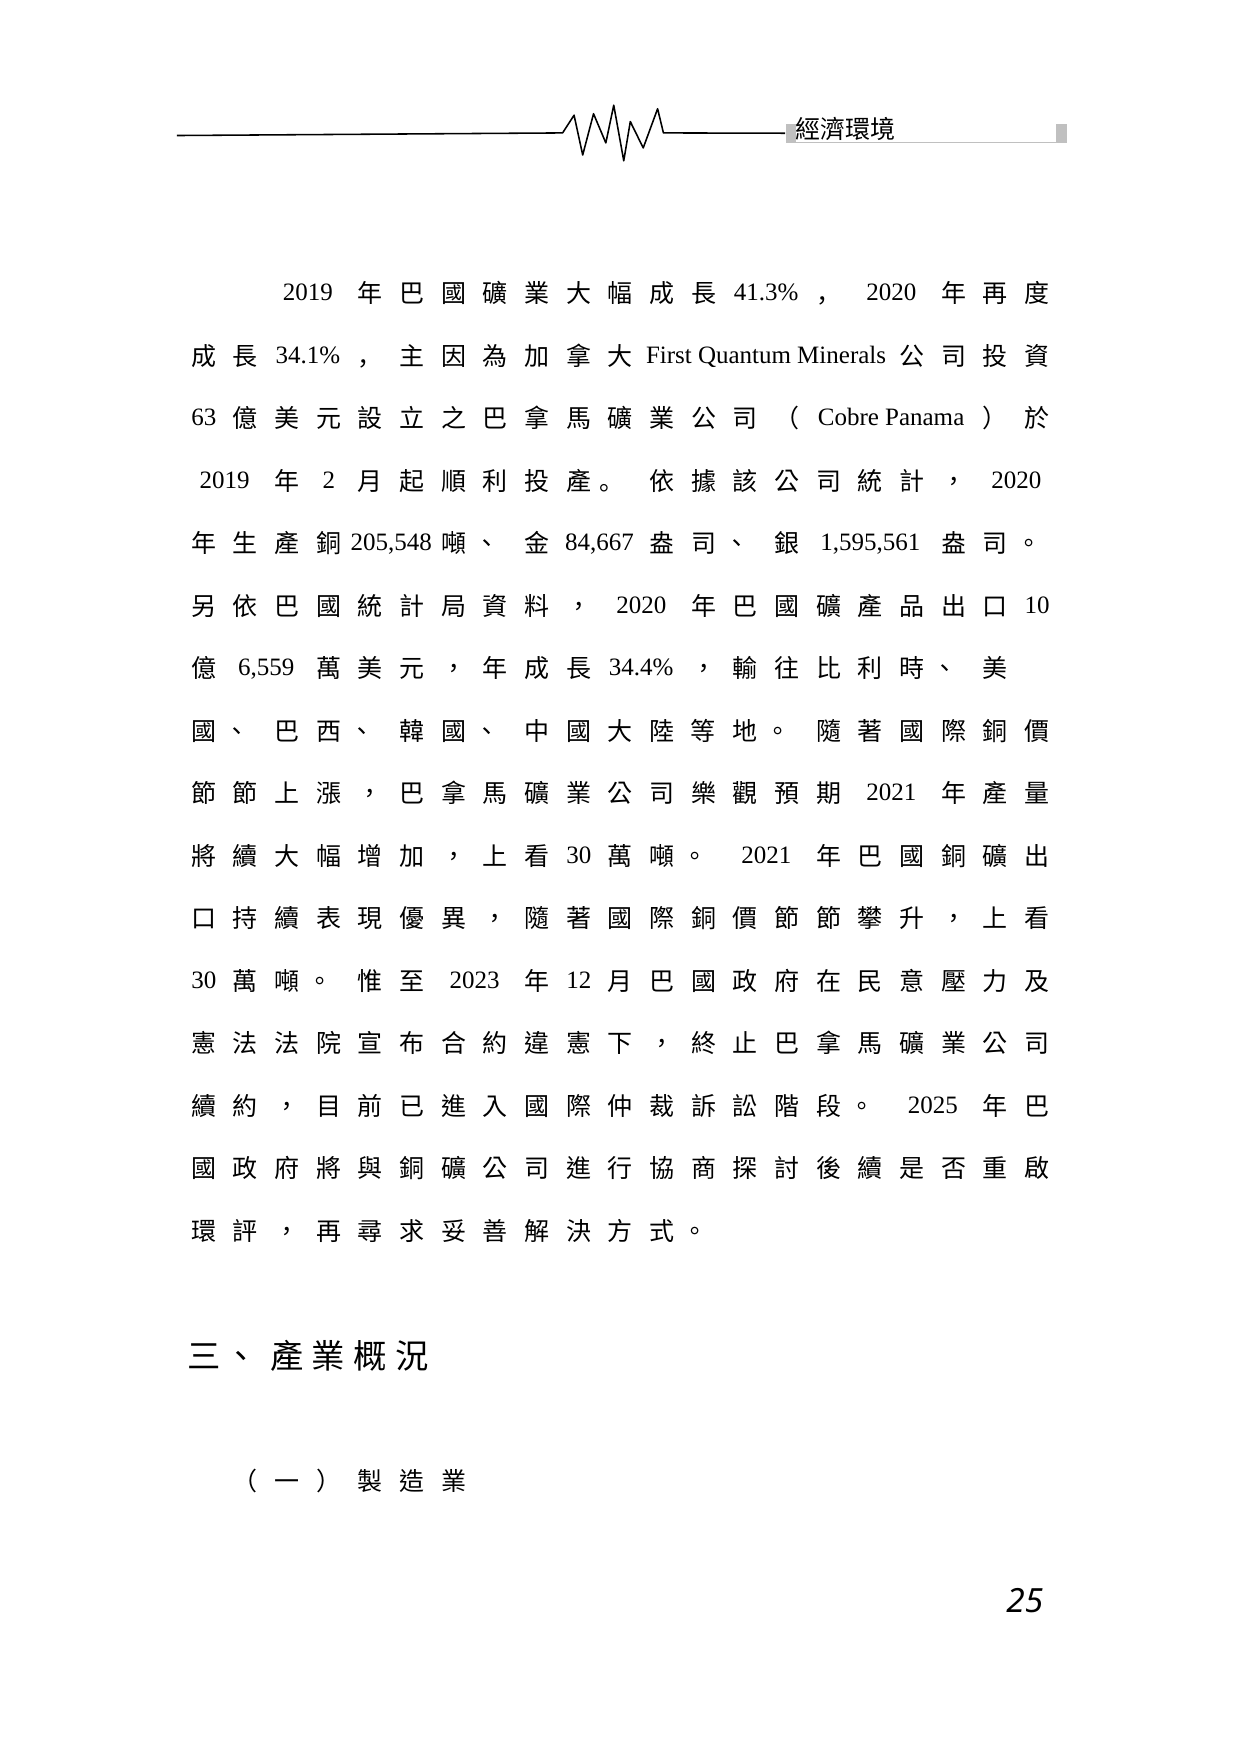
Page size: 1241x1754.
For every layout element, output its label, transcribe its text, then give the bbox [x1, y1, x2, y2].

text 三、產業概況 [183, 1313, 1058, 1375]
text 2019年巴國礦業大幅成長41.3%，2020年再度成長34.1%，主因為加拿大First Quantum Minerals公司投資63億美元設立之巴拿馬礦業公司（Cobre Panama）於2019年2月起順利投產。依據該公司統計，2020年生產銅205,548噸、金84,667盎司、銀1,595,561盎司。另依巴國統計局資料，2020年巴國礦產品出口10億6,559萬美元，年成長34.4%，輸往比利時、美國、巴西、韓國、中國大陸等地。隨著國際銅價節節上漲，巴拿馬礦業公司樂觀預期2021年產量將續大幅增加，上看30萬噸。2021年巴國銅礦出口持續表現優異，隨著國際銅價節節攀升，上看30萬噸。惟至2023年12月巴國政府在民意壓力及憲法法院宣布合約違憲下，終止巴拿馬礦業公司續約，目前已進入國際仲裁訴訟階段。2025年巴國政府將與銅礦公司進行協商探討後續是否重啟環評，再尋求妥善解決方式。 [183, 250, 1058, 1250]
text （一）製造業 [207, 1438, 1058, 1500]
